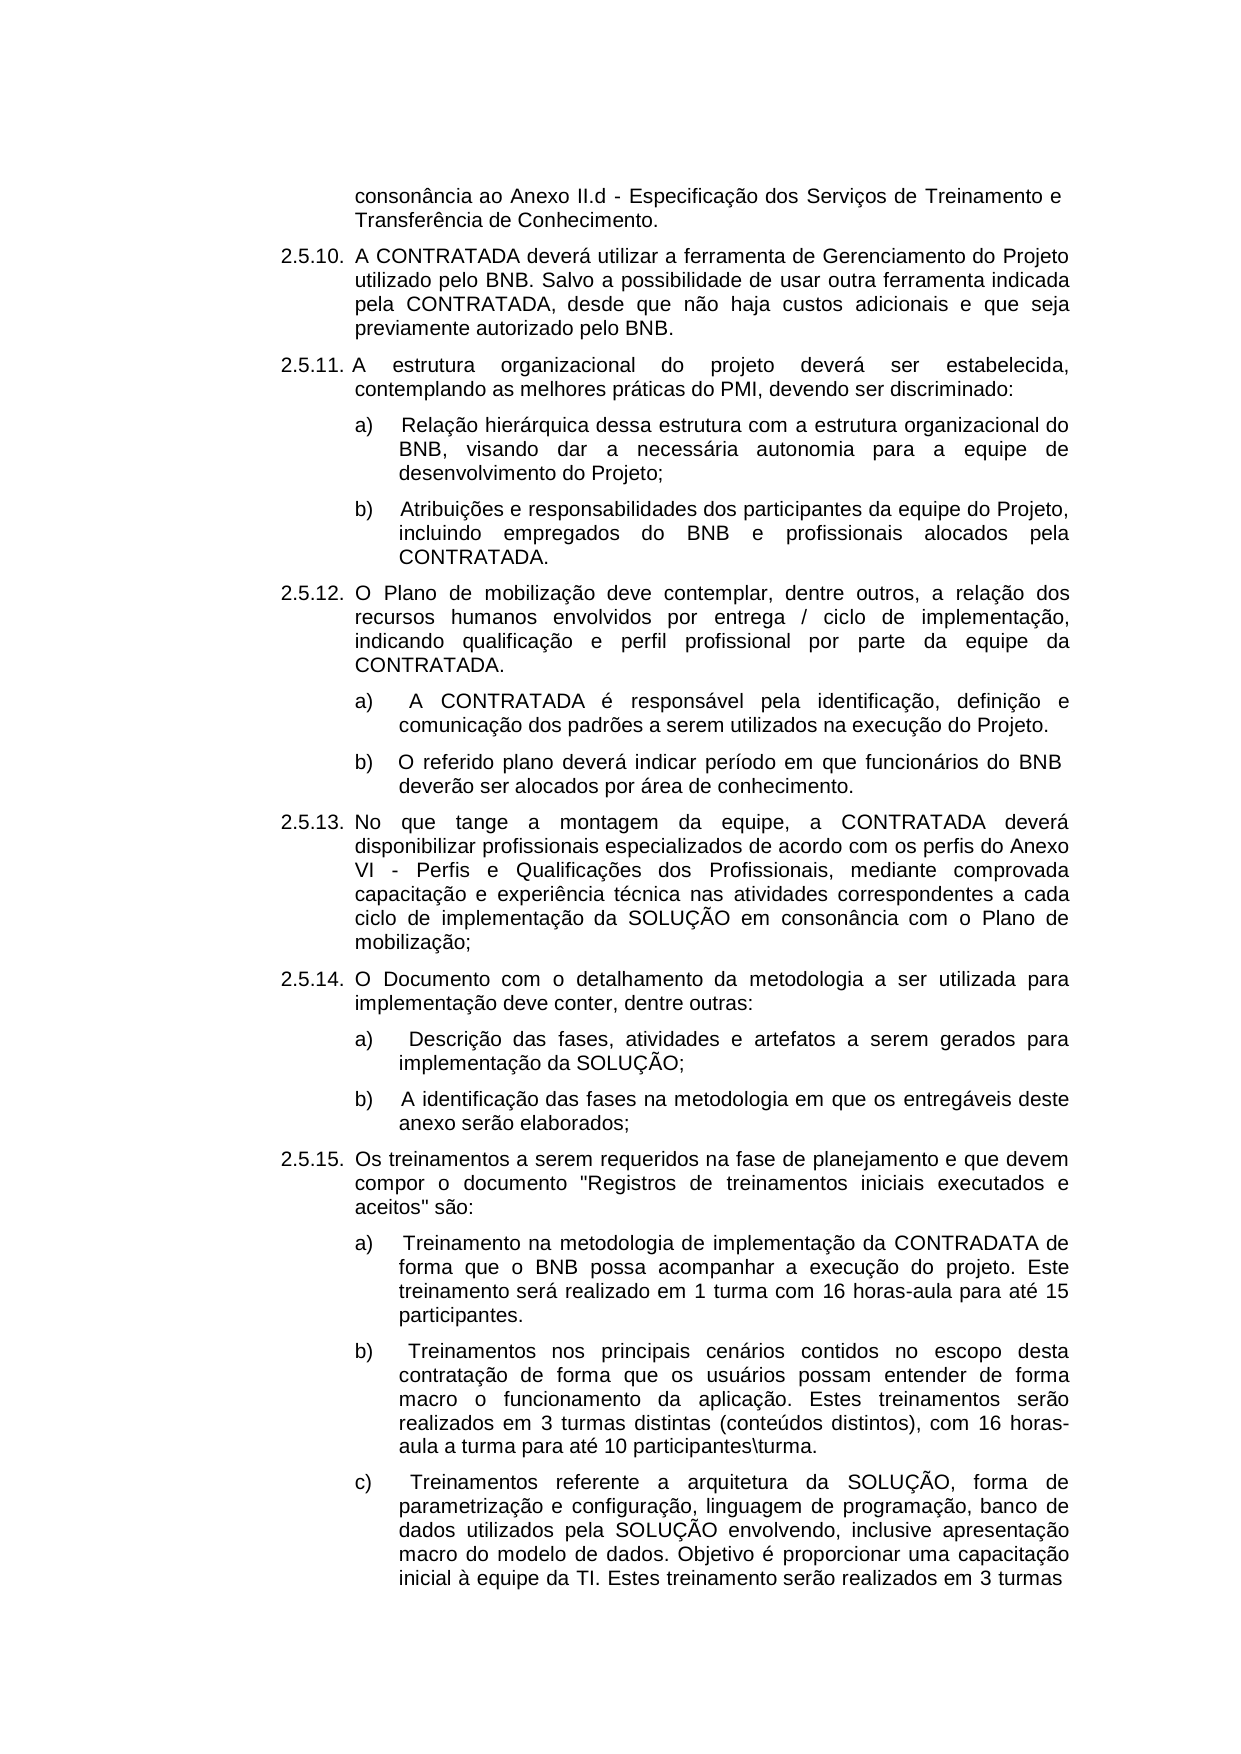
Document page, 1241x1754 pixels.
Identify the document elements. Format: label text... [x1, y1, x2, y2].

text Transferência de Conhecimento. [354, 208, 1084, 232]
text 2.5.11. A estrutura organizacional do projeto deverá ser estabelecida, contemplando as melhores práticas do PMI, devendo ser discriminado: [281, 353, 1069, 401]
text consonância ao Anexo II.d - Especificação dos Serviços de Treinamento e [354, 184, 1084, 208]
text 2.5.10. A CONTRATADA deverá utilizar a ferramenta de Gerenciamento do Projeto utilizado pelo BNB. Salvo a possibilidade de usar outra ferramenta indicada pela CONTRATADA, desde que não haja custos adicionais e que seja previamente autorizado pelo BNB. [281, 244, 1069, 340]
text b) A identificação das fases na metodologia em que os entregáveis deste anexo serão elaborados; [354, 1087, 1069, 1135]
text a) A CONTRATADA é responsável pela identificação, definição e comunicação dos padrões a serem utilizados na execução do Projeto. [354, 690, 1069, 737]
text b) Treinamentos nos principais cenários contidos no escopo desta contratação de forma que os usuários possam entender de forma macro o funcionamento da aplicação. Estes treinamentos serão realizados em 3 turmas distintas (conteúdos distintos), com 16 horas- aula a turma para até 10 participantes\turma. [354, 1339, 1069, 1458]
text 2.5.15. Os treinamentos a serem requeridos na fase de planejamento e que devem compor o documento "Registros de treinamentos iniciais executados e aceitos" são: [281, 1147, 1069, 1219]
text 2.5.12. O Plano de mobilização deve contemplar, dentre outros, a relação dos recursos humanos envolvidos por entrega / ciclo de implementação, indicando qualificação e perfil profissional por parte da equipe da CONTRATADA. [281, 581, 1069, 677]
text a) Relação hierárquica dessa estrutura com a estrutura organizacional do BNB, visando dar a necessária autonomia para a equipe de desenvolvimento do Projeto; [354, 413, 1069, 485]
text deverão ser alocados por área de conhecimento. [399, 774, 1084, 798]
text b) O referido plano deverá indicar período em que funcionários do BNB [354, 750, 1084, 774]
text 2.5.14. O Documento com o detalhamento da metodologia a ser utilizada para implementação deve conter, dentre outras: [281, 966, 1069, 1014]
text a) Descrição das fases, atividades e artefatos a serem gerados para implementação da SOLUÇÃO; [354, 1027, 1069, 1074]
text a) Treinamento na metodologia de implementação da CONTRADATA de forma que o BNB possa acompanhar a execução do projeto. Este treinamento será realizado em 1 turma com 16 horas-aula para até 15 participantes. [354, 1231, 1069, 1327]
text c) Treinamentos referente a arquitetura da SOLUÇÃO, forma de parametrização e configuração, linguagem de programação, banco de dados utilizados pela SOLUÇÃO envolvendo, inclusive apresentação macro do modelo de dados. Objetivo é proporcionar uma capacitação inicial à equipe da TI. Estes treinamento serão realizados em 3 turmas [354, 1471, 1069, 1589]
text 2.5.13. No que tange a montagem da equipe, a CONTRATADA deverá disponibilizar profissionais especializados de acordo com os perfis do Anexo VI - Perfis e Qualificações dos Profissionais, mediante comprovada capacitação e experiência técnica nas atividades correspondentes a cada ciclo de implementação da SOLUÇÃO em consonância com o Plano de mobilização; [281, 810, 1069, 954]
text b) Atribuições e responsabilidades dos participantes da equipe do Projeto, incluindo empregados do BNB e profissionais alocados pela CONTRATADA. [354, 497, 1069, 568]
